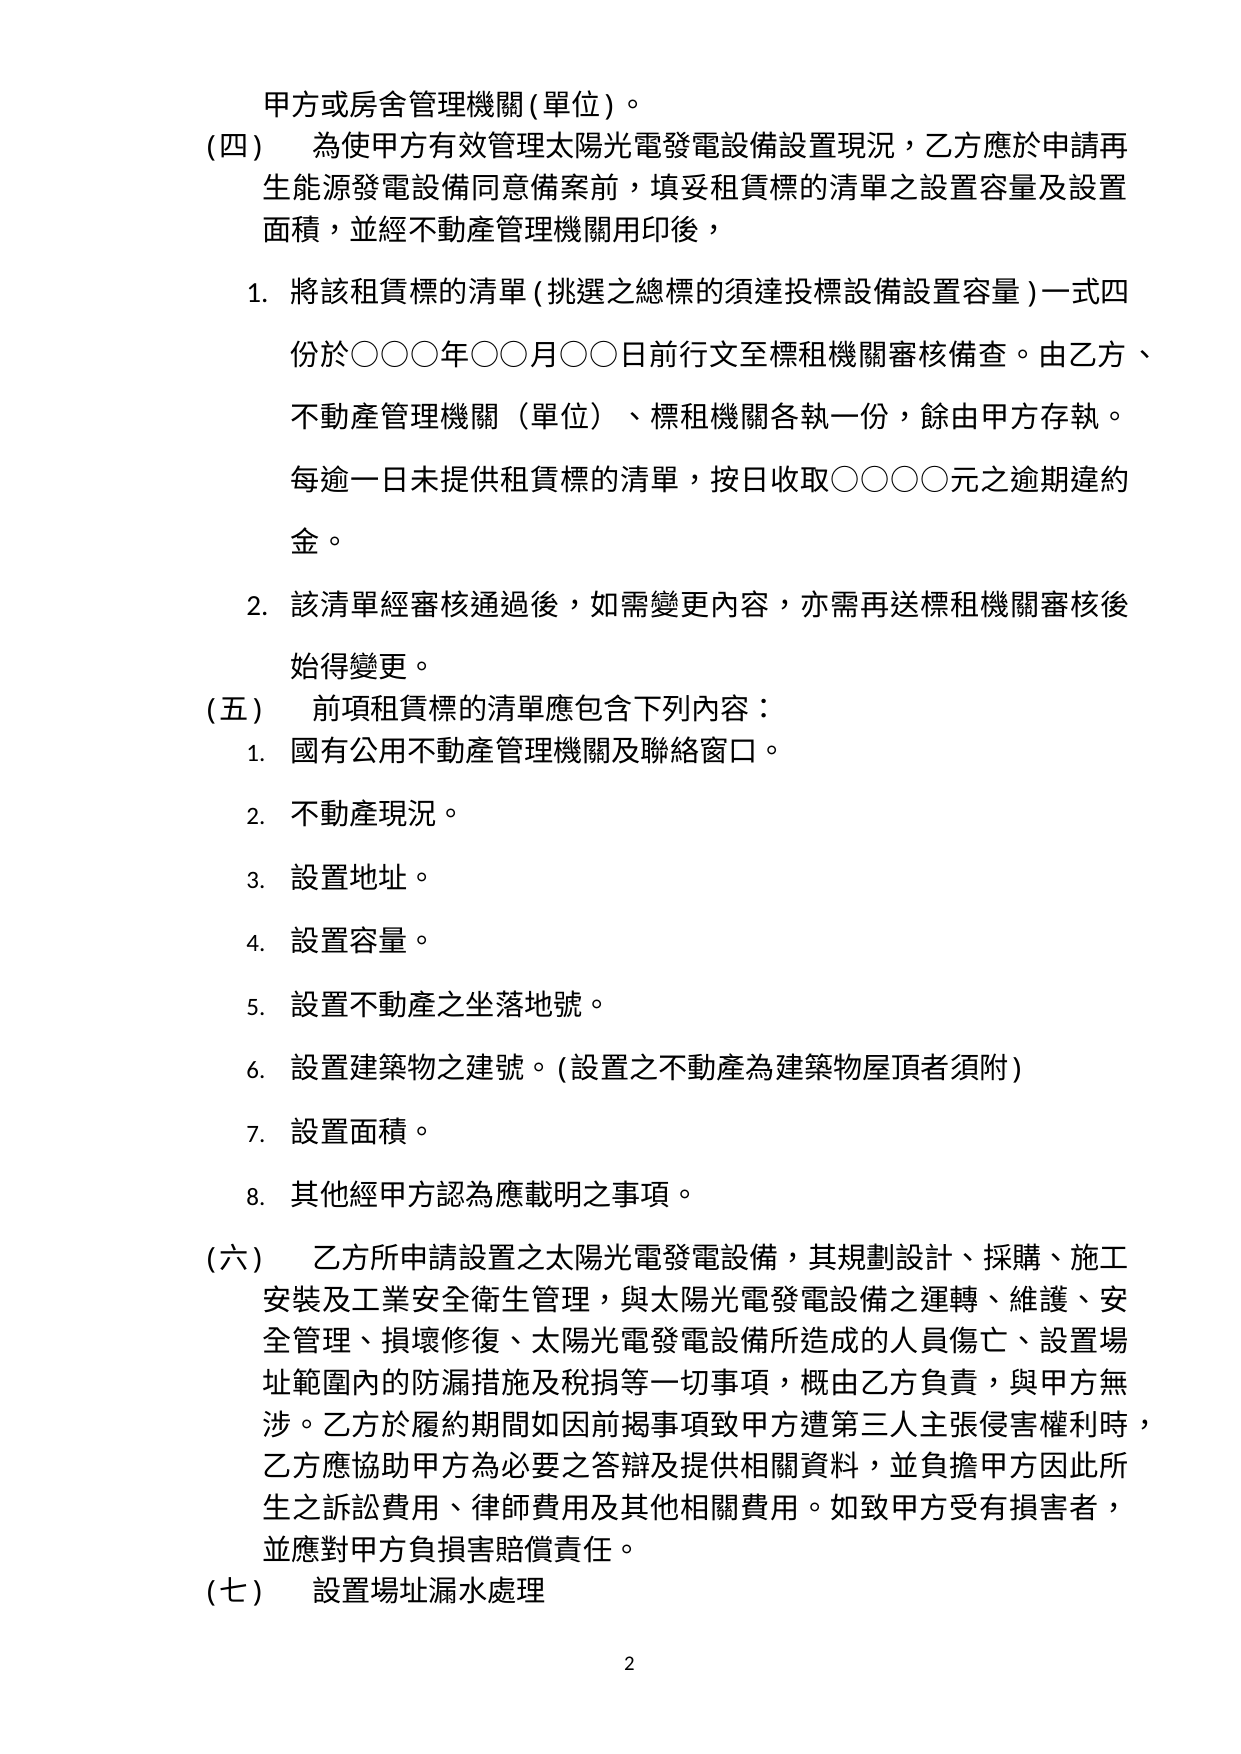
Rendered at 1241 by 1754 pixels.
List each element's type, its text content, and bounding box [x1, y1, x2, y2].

list 設置地址。 [246, 854, 1130, 897]
list 不動產現況。 [246, 791, 1130, 833]
list 設置不動產之坐落地號。 [246, 981, 1130, 1023]
list 該清單經審核通過後，如需變更內容，亦需再送標租機關審核後始得變更。 [246, 561, 1130, 686]
list 甲方或房舍管理機關(單位)。 [202, 82, 1130, 123]
list 設置場址漏水處理 [202, 1568, 1130, 1610]
list 設置面積。 [246, 1108, 1130, 1150]
list 將該租賃標的清單(挑選之總標的須達投標設備設置容量)一式四份於○○○年○○月○○日前行文至標租機關審核備查。由乙方、不動產管理機關（單位）、標租機關各執一份，餘由甲方存執。每逾一日未提供租賃標的清單，按日收取○○○○元之逾期違約金。 [246, 248, 1130, 561]
list 設置建築物之建號。(設置之不動產為建築物屋頂者須附) [246, 1044, 1130, 1087]
list 乙方所申請設置之太陽光電發電設備，其規劃設計、採購、施工安裝及工業安全衛生管理，與太陽光電發電設備之運轉、維護、安全管理、損壞修復、太陽光電發電設備所造成的人員傷亡、設置場址範圍內的防漏措施及稅捐等一切事項，概由乙方負責，與甲方無涉。乙方於履約期間如因前揭事項致甲方遭第三人主張侵害權利時，乙方應協助甲方為必要之答辯及提供相關資料，並負擔甲方因此所生之訴訟費用、律師費用及其他相關費用。如致甲方受有損害者，並應對甲方負損害賠償責任。 [202, 1235, 1130, 1568]
list 為使甲方有效管理太陽光電發電設備設置現況，乙方應於申請再生能源發電設備同意備案前，填妥租賃標的清單之設置容量及設置面積，並經不動產管理機關用印後， [202, 123, 1130, 248]
list 設置容量。 [246, 918, 1130, 960]
list 其他經甲方認為應載明之事項。 [246, 1172, 1130, 1214]
list 前項租賃標的清單應包含下列內容： [202, 686, 1130, 727]
list 國有公用不動產管理機關及聯絡窗口。 [246, 727, 1130, 770]
